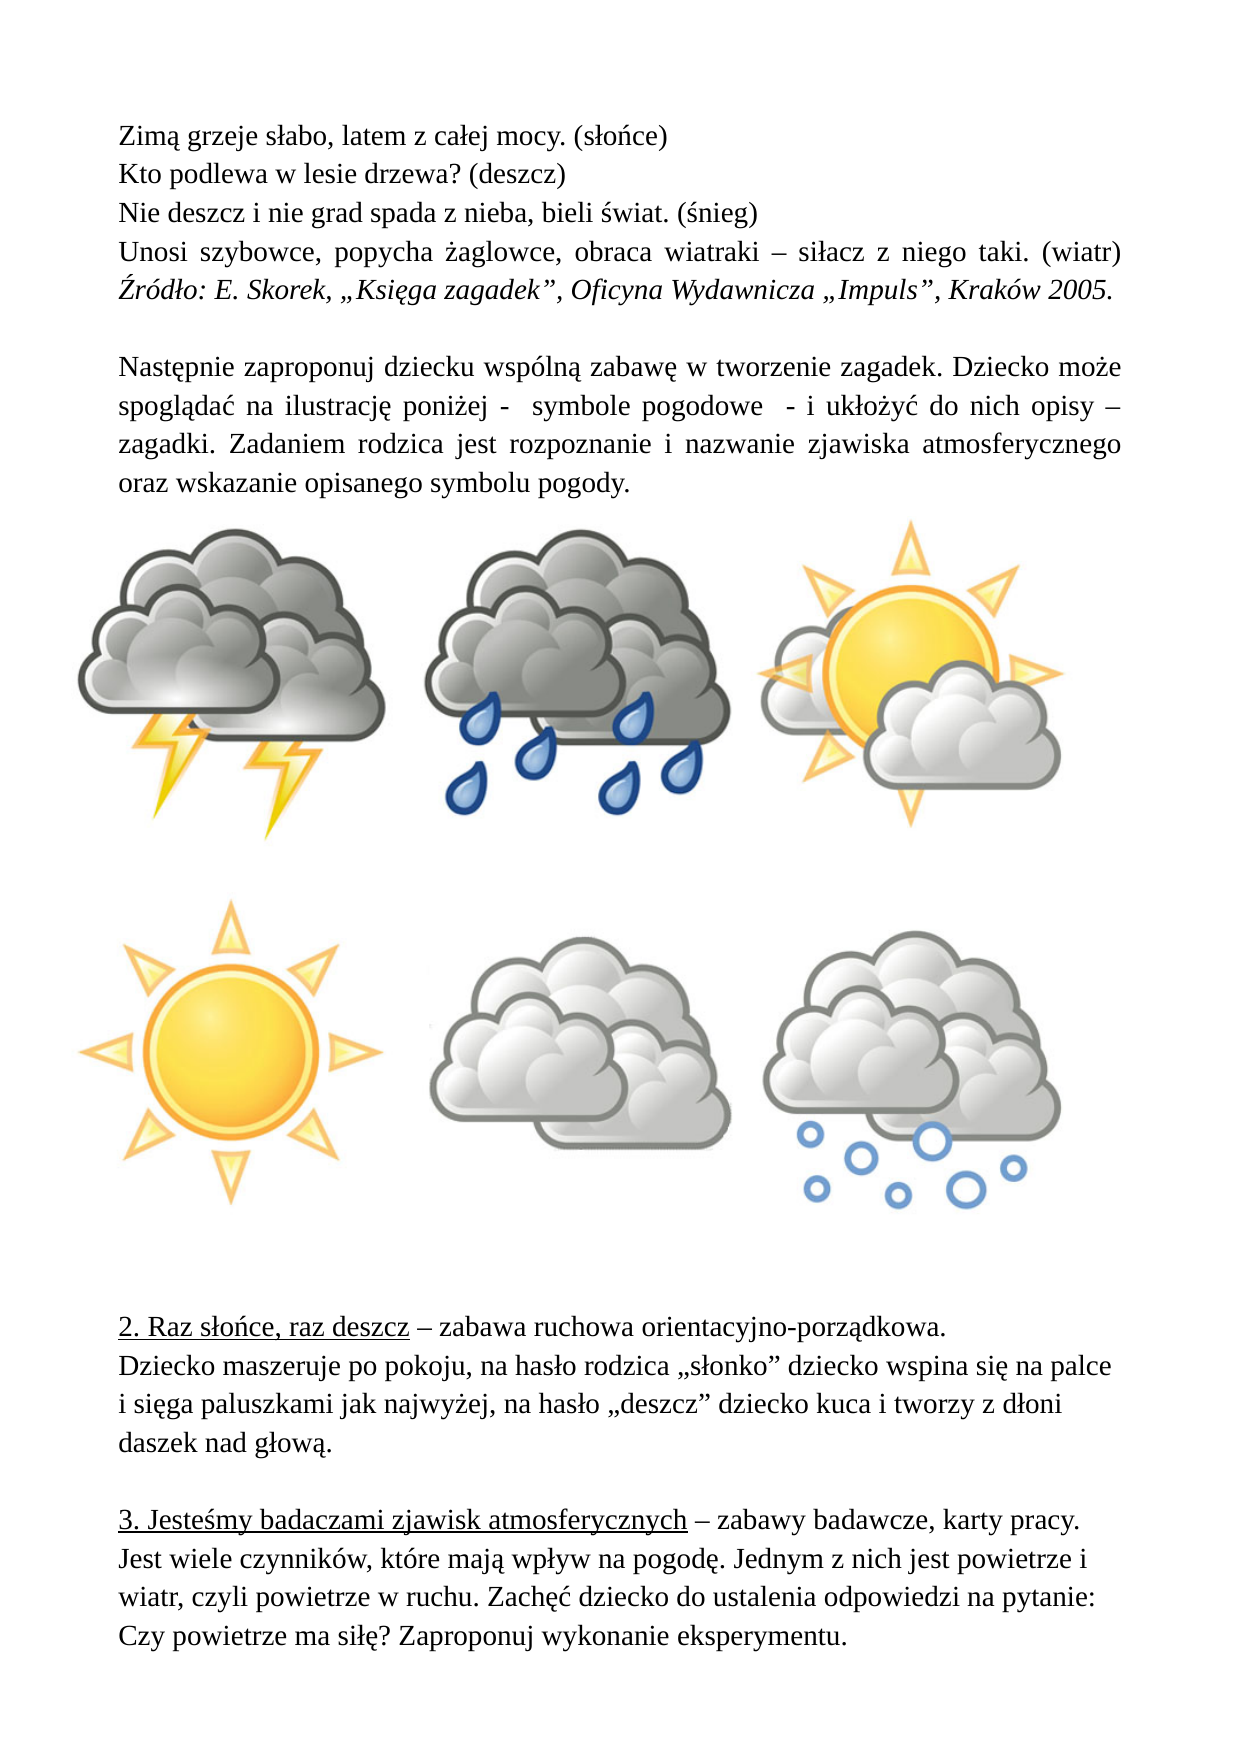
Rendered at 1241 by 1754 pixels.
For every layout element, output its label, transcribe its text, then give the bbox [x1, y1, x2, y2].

text 2. Raz słońce, raz deszcz – zabawa ruchowa orientacyjno-porządkowa. [118, 1309, 1122, 1343]
text Kto podlewa w lesie drzewa? (deszcz) [118, 157, 1122, 190]
text Dziecko maszeruje po pokoju, na hasło rodzica „słonko” dziecko wspina się na palce i sięga paluszkami jak najwyżej, na hasło „deszcz” dziecko kuca i tworzy z dłoni daszek nad głową. [118, 1348, 1122, 1459]
text Następnie zaproponuj dziecku wspólną zabawę w tworzenie zagadek. Dziecko może spoglądać na ilustrację poniżej - symbole pogodowe - i ukłożyć do nich opisy – zagadki. Zadaniem rodzica jest rozpoznanie i nazwanie zjawiska atmosferycznego oraz wskazanie opisanego symbolu pogody. [118, 349, 1122, 498]
text Nie deszcz i nie grad spada z nieba, bieli świat. (śnieg) [118, 195, 1122, 229]
text Zimą grzeje słabo, latem z całej mocy. (słońce) [118, 118, 1122, 152]
text 3. Jesteśmy badaczami zjawisk atmosferycznych – zabawy badawcze, karty pracy. Jest wiele czynników, które mają wpływ na pogodę. Jednym z nich jest powietrze i wiatr, czyli powietrze w ruchu. Zachęć dziecko do ustalenia odpowiedzi na pytanie: Czy powietrze ma siłę? Zaproponuj wykonanie eksperymentu. [118, 1502, 1122, 1651]
picture [71, 516, 1076, 1228]
text Unosi szybowce, popycha żaglowce, obraca wiatraki – siłacz z niego taki. (wiatr) Źródło: E. Skorek, „Księga zagadek”, Oficyna Wydawnicza „Impuls”, Kraków 2005. [118, 234, 1122, 306]
